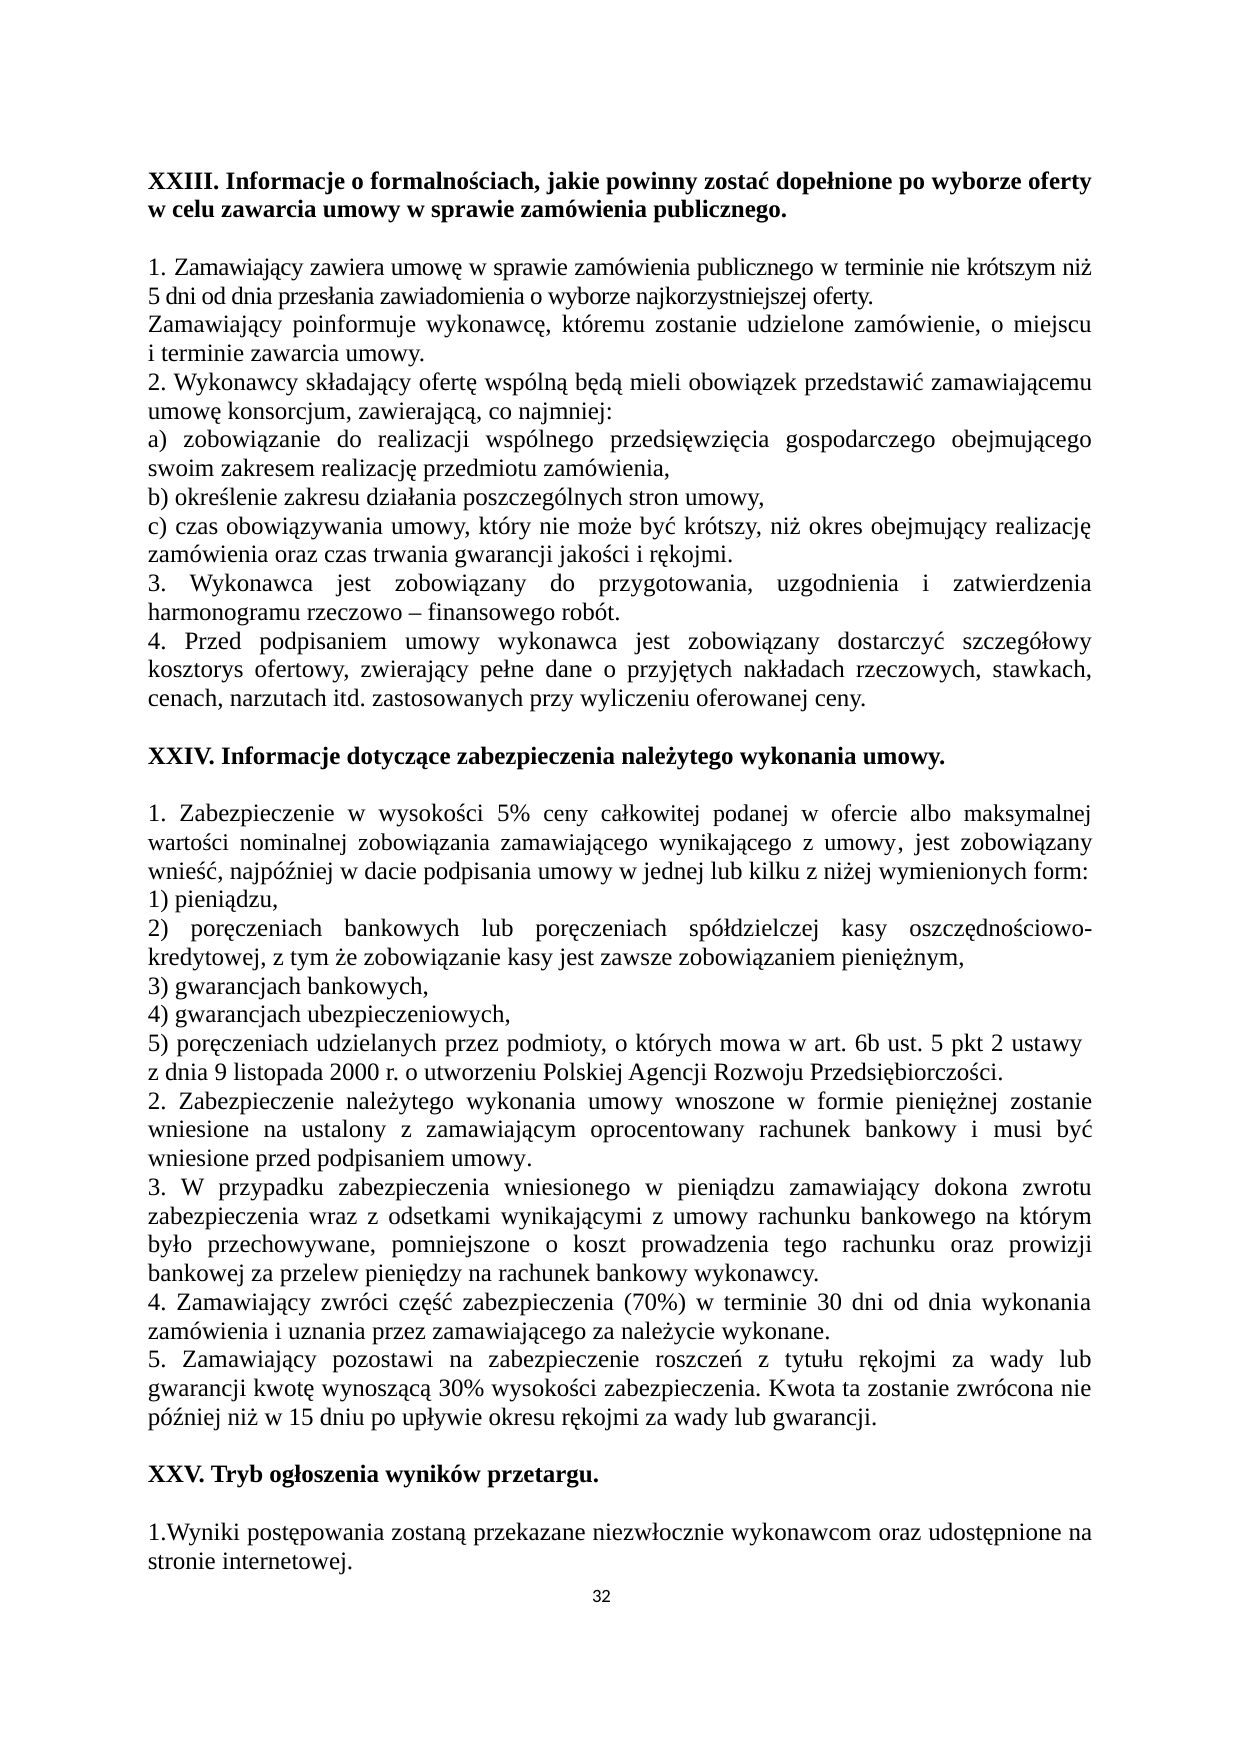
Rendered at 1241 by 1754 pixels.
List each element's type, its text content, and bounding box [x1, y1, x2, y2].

text 1.Wyniki postępowania zostaną przekazane niezwłocznie wykonawcom oraz udostępnione na stronie internetowej. [148, 1517, 1093, 1574]
text a) zobowiązanie do realizacji wspólnego przedsięwzięcia gospodarczego obejmującego swoim zakresem realizację przedmiotu zamówienia, [148, 424, 1093, 482]
text Zamawiający poinformuje wykonawcę, któremu zostanie udzielone zamówienie, o miejscu i terminie zawarcia umowy. [148, 309, 1093, 367]
text 1) pieniądzu, [148, 884, 1093, 913]
text XXIV. Informacje dotyczące zabezpieczenia należytego wykonania umowy. [148, 741, 1093, 769]
text 4. Zamawiający zwróci część zabezpieczenia (70%) w terminie 30 dni od dnia wykonania zamówienia i uznania przez zamawiającego za należycie wykonane. [148, 1287, 1093, 1344]
text 3. Wykonawca jest zobowiązany do przygotowania, uzgodnienia i zatwierdzenia harmonogramu rzeczowo – finansowego robót. [148, 568, 1093, 626]
text 2) poręczeniach bankowych lub poręczeniach spółdzielczej kasy oszczędnościowo-kredytowej, z tym że zobowiązanie kasy jest zawsze zobowiązaniem pieniężnym, [148, 913, 1093, 971]
text 3. W przypadku zabezpieczenia wniesionego w pieniądzu zamawiający dokona zwrotu zabezpieczenia wraz z odsetkami wynikającymi z umowy rachunku bankowego na którym było przechowywane, pomniejszone o koszt prowadzenia tego rachunku oraz prowizji bankowej za przelew pieniędzy na rachunek bankowy wykonawcy. [148, 1172, 1093, 1287]
text 3) gwarancjach bankowych, [148, 971, 1093, 999]
text 1. Zabezpieczenie w wysokości 5% ceny całkowitej podanej w ofercie albo maksymalnej wartości nominalnej zobowiązania zamawiającego wynikającego z umowy, jest zobowiązany wnieść, najpóźniej w dacie podpisania umowy w jednej lub kilku z niżej wymienionych form: [148, 798, 1093, 884]
text 5. Zamawiający pozostawi na zabezpieczenie roszczeń z tytułu rękojmi za wady lub gwarancji kwotę wynoszącą 30% wysokości zabezpieczenia. Kwota ta zostanie zwrócona nie później niż w 15 dniu po upływie okresu rękojmi za wady lub gwarancji. [148, 1344, 1093, 1431]
text c) czas obowiązywania umowy, który nie może być krótszy, niż okres obejmujący realizację zamówienia oraz czas trwania gwarancji jakości i rękojmi. [148, 511, 1093, 568]
text XXIII. Informacje o formalnościach, jakie powinny zostać dopełnione po wyborze oferty w celu zawarcia umowy w sprawie zamówienia publicznego. [148, 166, 1093, 223]
text 2. Wykonawcy składający ofertę wspólną będą mieli obowiązek przedstawić zamawiającemu umowę konsorcjum, zawierającą, co najmniej: [148, 367, 1093, 424]
text XXV. Tryb ogłoszenia wyników przetargu. [148, 1459, 1093, 1488]
text 2. Zabezpieczenie należytego wykonania umowy wnoszone w formie pieniężnej zostanie wniesione na ustalony z zamawiającym oprocentowany rachunek bankowy i musi być wniesione przed podpisaniem umowy. [148, 1086, 1093, 1172]
text 4) gwarancjach ubezpieczeniowych, [148, 999, 1093, 1028]
text 5) poręczeniach udzielanych przez podmioty, o których mowa w art. 6b ust. 5 pkt 2 ustawy z dnia 9 listopada 2000 r. o utworzeniu Polskiej Agencji Rozwoju Przedsiębiorczości. [148, 1028, 1093, 1086]
text 1. Zamawiający zawiera umowę w sprawie zamówienia publicznego w terminie nie krótszym niż 5 dni od dnia przesłania zawiadomienia o wyborze najkorzystniejszej oferty. [148, 252, 1093, 309]
text b) określenie zakresu działania poszczególnych stron umowy, [148, 482, 1093, 511]
text 4. Przed podpisaniem umowy wykonawca jest zobowiązany dostarczyć szczegółowy kosztorys ofertowy, zwierający pełne dane o przyjętych nakładach rzeczowych, stawkach, cenach, narzutach itd. zastosowanych przy wyliczeniu oferowanej ceny. [148, 626, 1093, 712]
